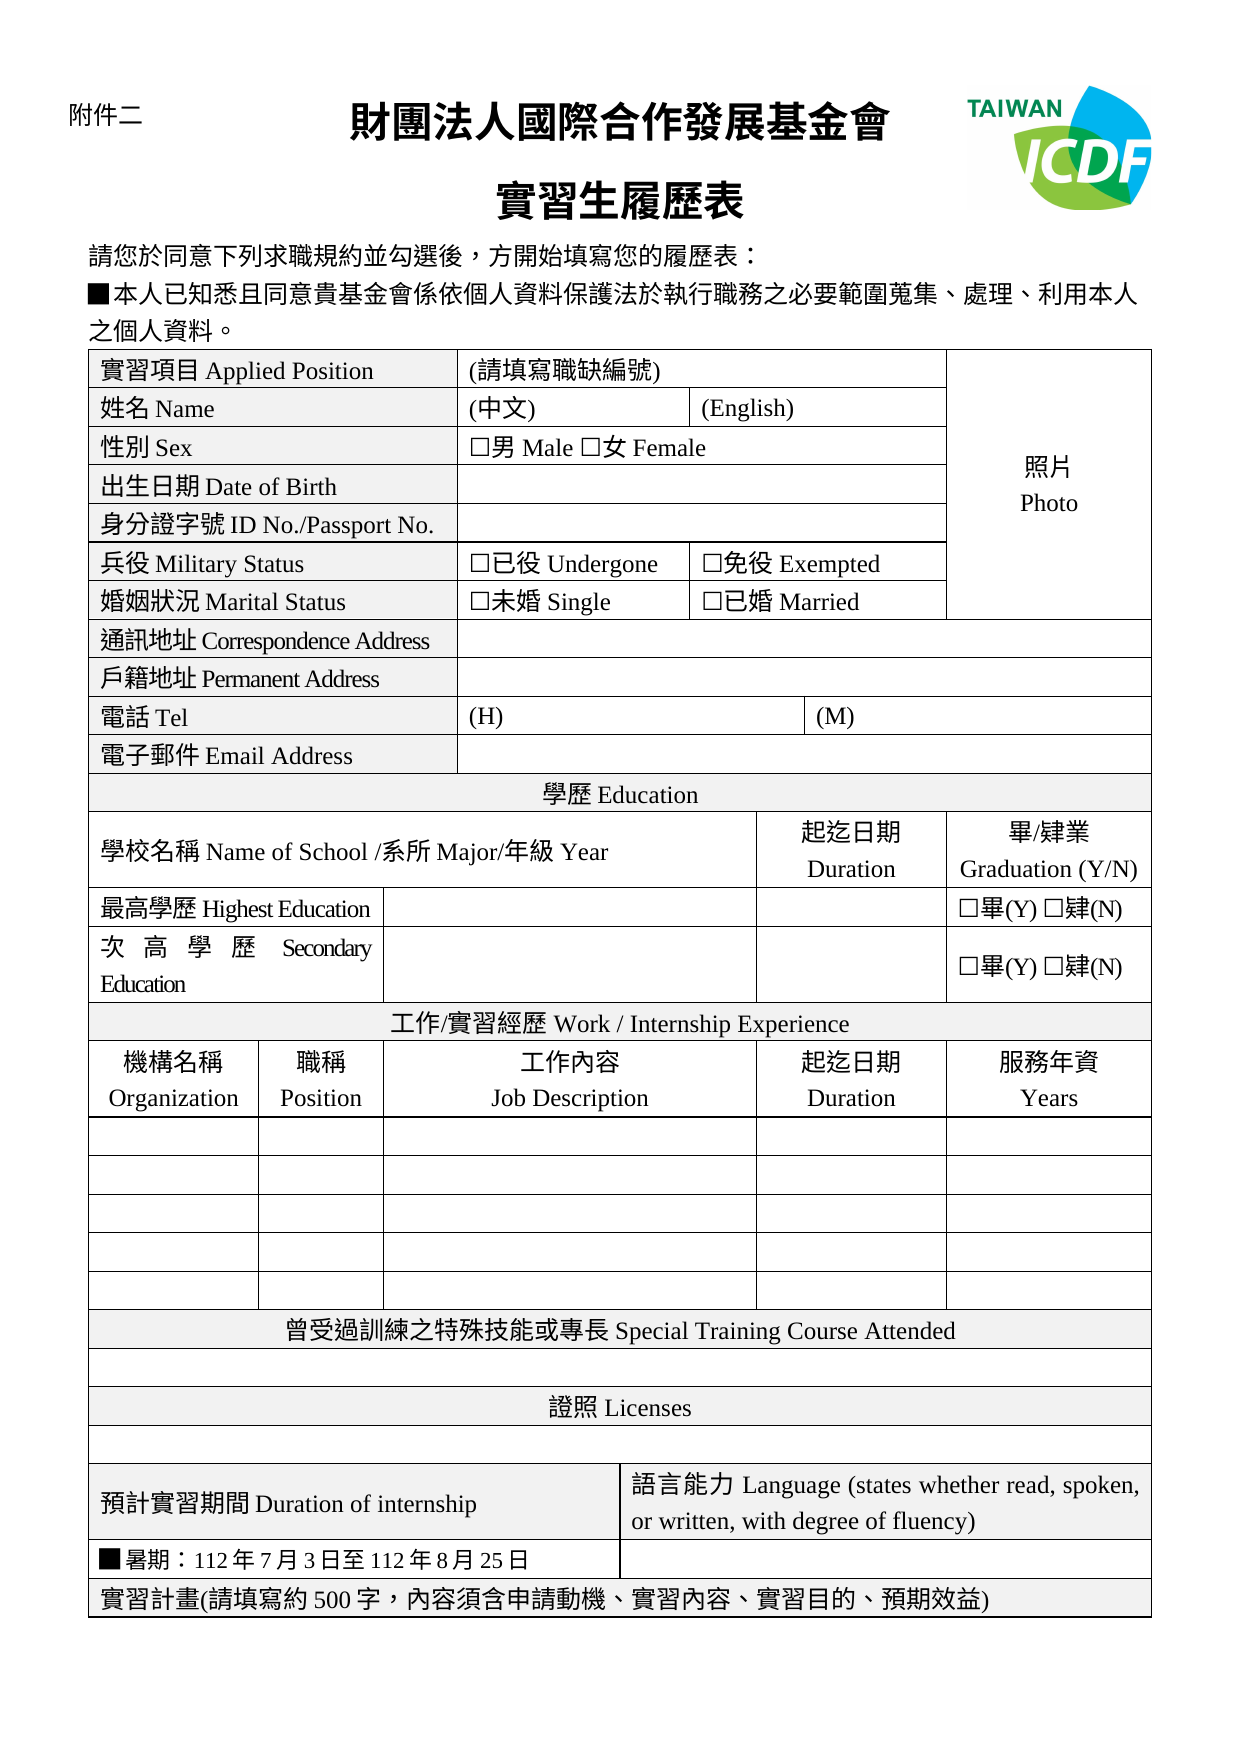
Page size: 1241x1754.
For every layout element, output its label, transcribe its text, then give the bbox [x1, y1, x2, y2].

table_header (請填寫職缺編號) [458, 350, 946, 387]
table_cell [757, 1195, 946, 1232]
table_cell [384, 927, 756, 1002]
table_cell [89, 1195, 258, 1232]
table_cell 證照 Licenses [89, 1387, 1151, 1425]
table_cell 實習計畫(請填寫約500字，內容須含申請動機、實習內容、實習目的、預期效益) [89, 1579, 1151, 1616]
table_cell 性別Sex [89, 427, 457, 464]
table_cell [757, 1118, 946, 1155]
table_cell ☐未婚 Single [458, 581, 689, 618]
table_cell 工作/實習經歷 Work / Internship Experience [89, 1003, 1151, 1040]
table_cell 工作內容 Job Description [384, 1041, 756, 1116]
table_cell (中文) [458, 388, 689, 426]
text 附件二 [68, 96, 213, 132]
table_cell [384, 1118, 756, 1155]
table_cell [757, 888, 946, 926]
table_cell [259, 1118, 383, 1155]
table_cell [757, 1156, 946, 1193]
table_cell [458, 735, 1151, 773]
table_cell [947, 1195, 1151, 1232]
table_cell [384, 1156, 756, 1193]
table_cell [947, 1118, 1151, 1155]
table_cell 最高學歷Highest Education [89, 888, 383, 926]
table_cell [947, 1233, 1151, 1271]
table_cell [947, 1272, 1151, 1309]
table_cell 職稱 Position [259, 1041, 383, 1116]
table_cell ☐已婚 Married [690, 581, 946, 618]
table_cell 暑期：112年7月3日至112年8月25日 [89, 1540, 619, 1578]
table_cell [89, 1156, 258, 1193]
table_cell 學歷Education [89, 774, 1151, 811]
table_header 照片 Photo [947, 350, 1151, 618]
table_cell [89, 1272, 258, 1309]
table_cell 畢/肄業 Graduation (Y/N) [947, 812, 1151, 887]
table_cell 身分證字號ID No./Passport No. [89, 504, 457, 541]
table_cell 曾受過訓練之特殊技能或專長 Special Training Course Attended [89, 1310, 1151, 1348]
table_header 實習項目Applied Position [89, 350, 457, 387]
table_cell 次高學歷Secondary Education [89, 927, 383, 1002]
table_cell 電子郵件Email Address [89, 735, 457, 773]
table_cell [458, 465, 946, 503]
table_cell [757, 1272, 946, 1309]
table_cell 語言能力 Language (states whether read, spoken, or written, with degree of fluency) [621, 1464, 1151, 1539]
text 本人已知悉且同意貴基金會係依個人資料保護法於執行職務之必要範圍蒐集、處理、利用本人之個人資料。 [89, 274, 1152, 349]
table_cell 戶籍地址 Permanent Address [89, 658, 457, 696]
table_cell ☐已役 Undergone [458, 543, 689, 580]
table_cell 兵役Military Status [89, 543, 457, 580]
table_cell 服務年資 Years [947, 1041, 1151, 1116]
table_cell [89, 1426, 1151, 1463]
table_cell 婚姻狀況Marital Status [89, 581, 457, 618]
table_cell 學校名稱 Name of School /系所Major/年級 Year [89, 812, 756, 887]
table_cell [757, 1233, 946, 1271]
table_cell [458, 620, 1151, 657]
table_cell [384, 888, 756, 926]
table_cell [757, 927, 946, 1002]
table_cell [89, 1118, 258, 1155]
table_cell ☐畢(Y) ☐肄(N) [947, 927, 1151, 1002]
table_cell [384, 1195, 756, 1232]
table_cell (H) [458, 697, 804, 734]
table_cell (English) [690, 388, 946, 426]
table_cell 出生日期Date of Birth [89, 465, 457, 503]
table_cell 預計實習期間Duration of internship [89, 1464, 619, 1539]
table_cell 通訊地址 Correspondence Address [89, 620, 457, 657]
table_cell [259, 1195, 383, 1232]
table_cell [458, 504, 946, 541]
table_cell [947, 1156, 1151, 1193]
text 實習生履歷表 [89, 161, 1152, 236]
table_cell [259, 1272, 383, 1309]
table_cell [621, 1540, 1151, 1578]
table_cell [89, 1349, 1151, 1386]
table_cell [384, 1233, 756, 1271]
table_cell 機構名稱 Organization [89, 1041, 258, 1116]
table_cell 起迄日期Duration [757, 1041, 946, 1116]
table_cell ☐男 Male ☐女 Female [458, 427, 946, 464]
table_cell (M) [805, 697, 1151, 734]
table_cell [89, 1233, 258, 1271]
text 請您於同意下列求職規約並勾選後，方開始填寫您的履歷表： [89, 236, 1152, 274]
table_cell [259, 1156, 383, 1193]
table_cell [458, 658, 1151, 696]
table_cell ☐畢(Y) ☐肄(N) [947, 888, 1151, 926]
table_cell 起迄日期Duration [757, 812, 946, 887]
table_cell [384, 1272, 756, 1309]
table_cell 電話Tel [89, 697, 457, 734]
table_cell [259, 1233, 383, 1271]
table_cell ☐免役 Exempted [690, 543, 946, 580]
table_cell 姓名Name [89, 388, 457, 426]
